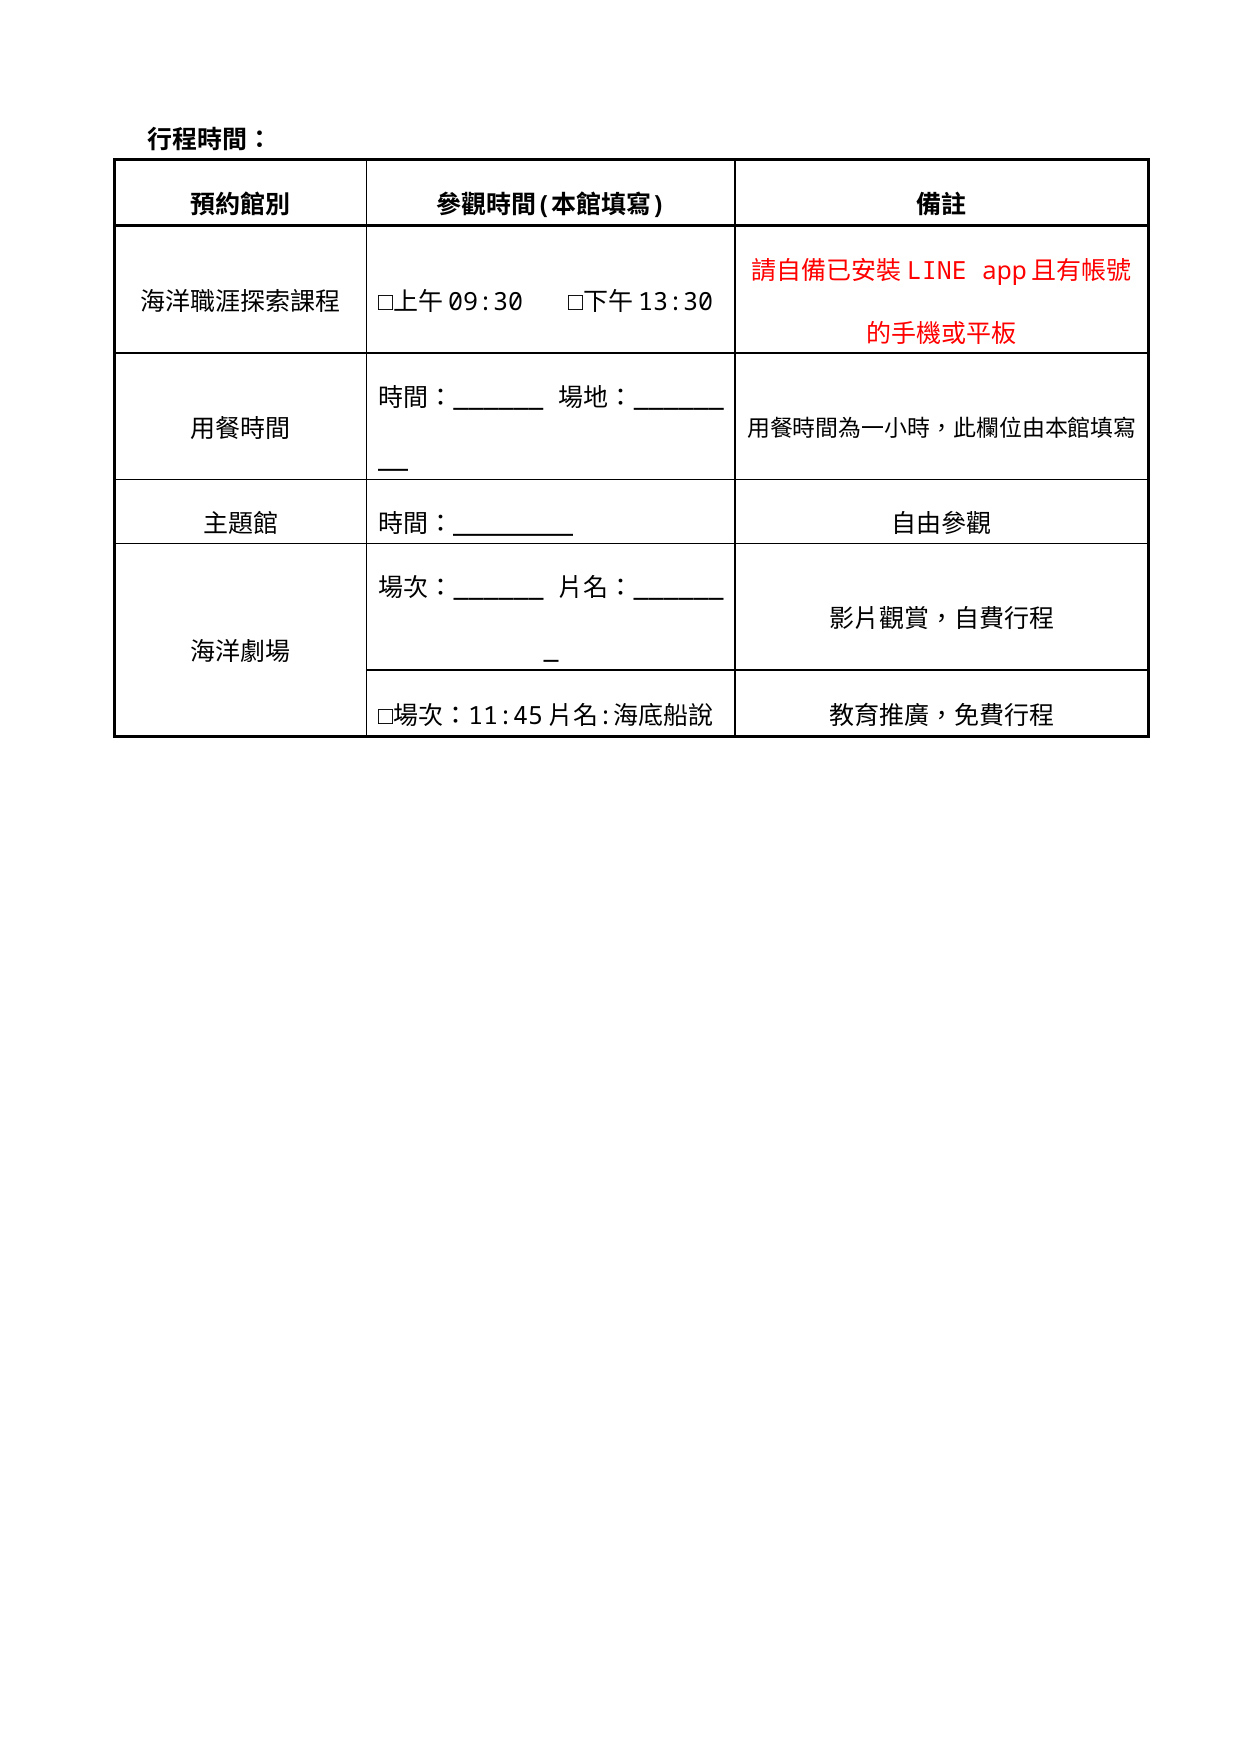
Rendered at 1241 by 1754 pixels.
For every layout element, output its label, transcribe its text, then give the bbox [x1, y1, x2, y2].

table_cell □上午09:30 □下午13:30 [367, 227, 734, 352]
table_header 參觀時間(本館填寫) [367, 161, 734, 224]
table_cell 用餐時間 [116, 354, 366, 478]
table_cell 請自備已安裝LINE app且有帳號 的手機或平板 [736, 227, 1147, 352]
table_cell 時間：______ 場地：________ [367, 354, 734, 478]
table_cell 時間：________ [367, 480, 734, 543]
table_cell 教育推廣，免費行程 [736, 671, 1147, 735]
table_cell 影片觀賞，自費行程 [736, 544, 1147, 669]
table_cell 場次：______ 片名：_______ [367, 544, 734, 669]
table_cell □場次：11:45片名:海底船說 [367, 671, 734, 735]
table_cell 海洋劇場 [116, 544, 366, 735]
table_cell 海洋職涯探索課程 [116, 227, 366, 352]
table_header 預約館別 [116, 161, 366, 224]
table_cell 用餐時間為一小時，此欄位由本館填寫 [736, 354, 1147, 478]
table_cell 主題館 [116, 480, 366, 543]
table_header 備註 [736, 161, 1147, 224]
text 行程時間： [148, 96, 1092, 158]
table_cell 自由參觀 [736, 480, 1147, 543]
